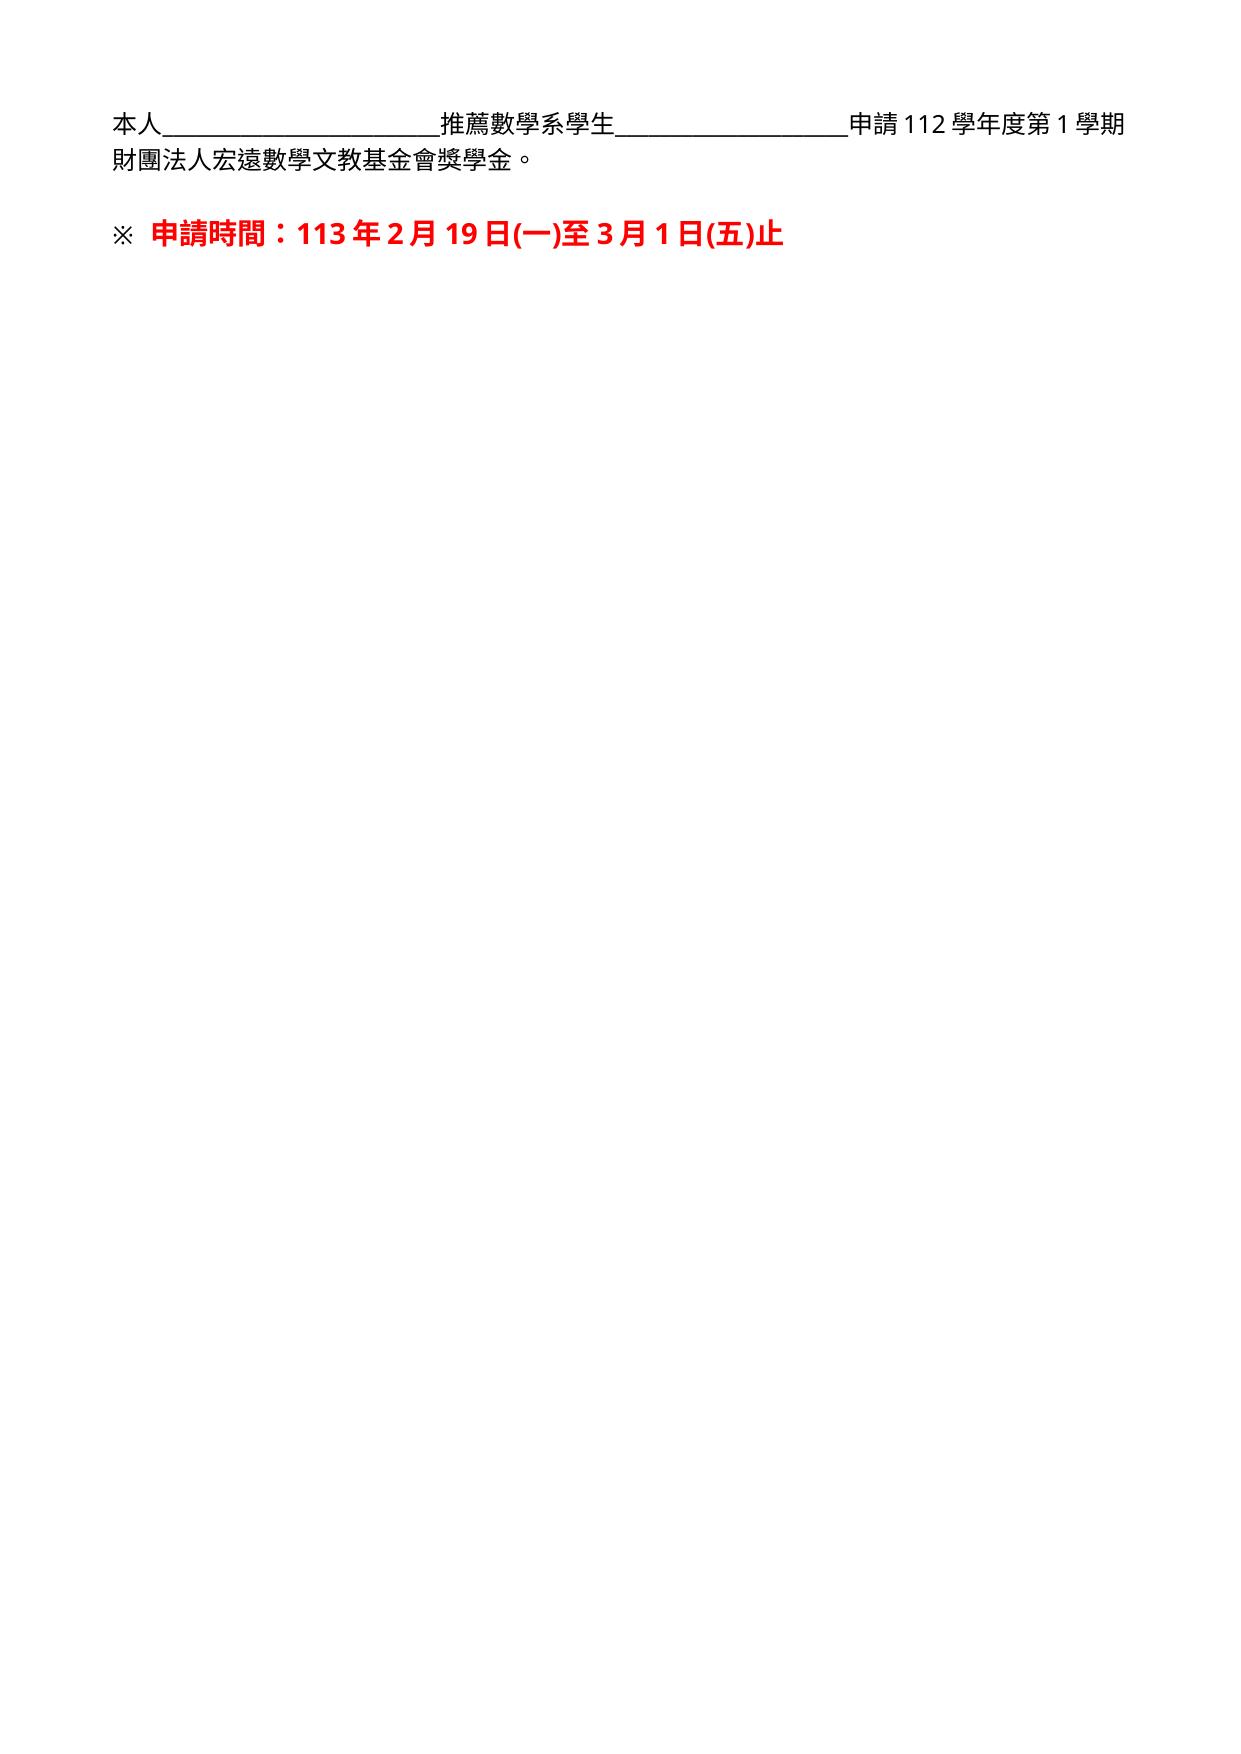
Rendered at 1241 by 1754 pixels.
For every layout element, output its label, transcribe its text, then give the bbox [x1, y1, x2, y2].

text 本人_________________________推薦數學系學生_____________________申請112學年度第1學期財團法人宏遠數學文教基金會獎學金。 [112, 104, 1128, 177]
list 申請時間：113年2月19日(一)至3月1日(五)止 [112, 211, 1128, 253]
